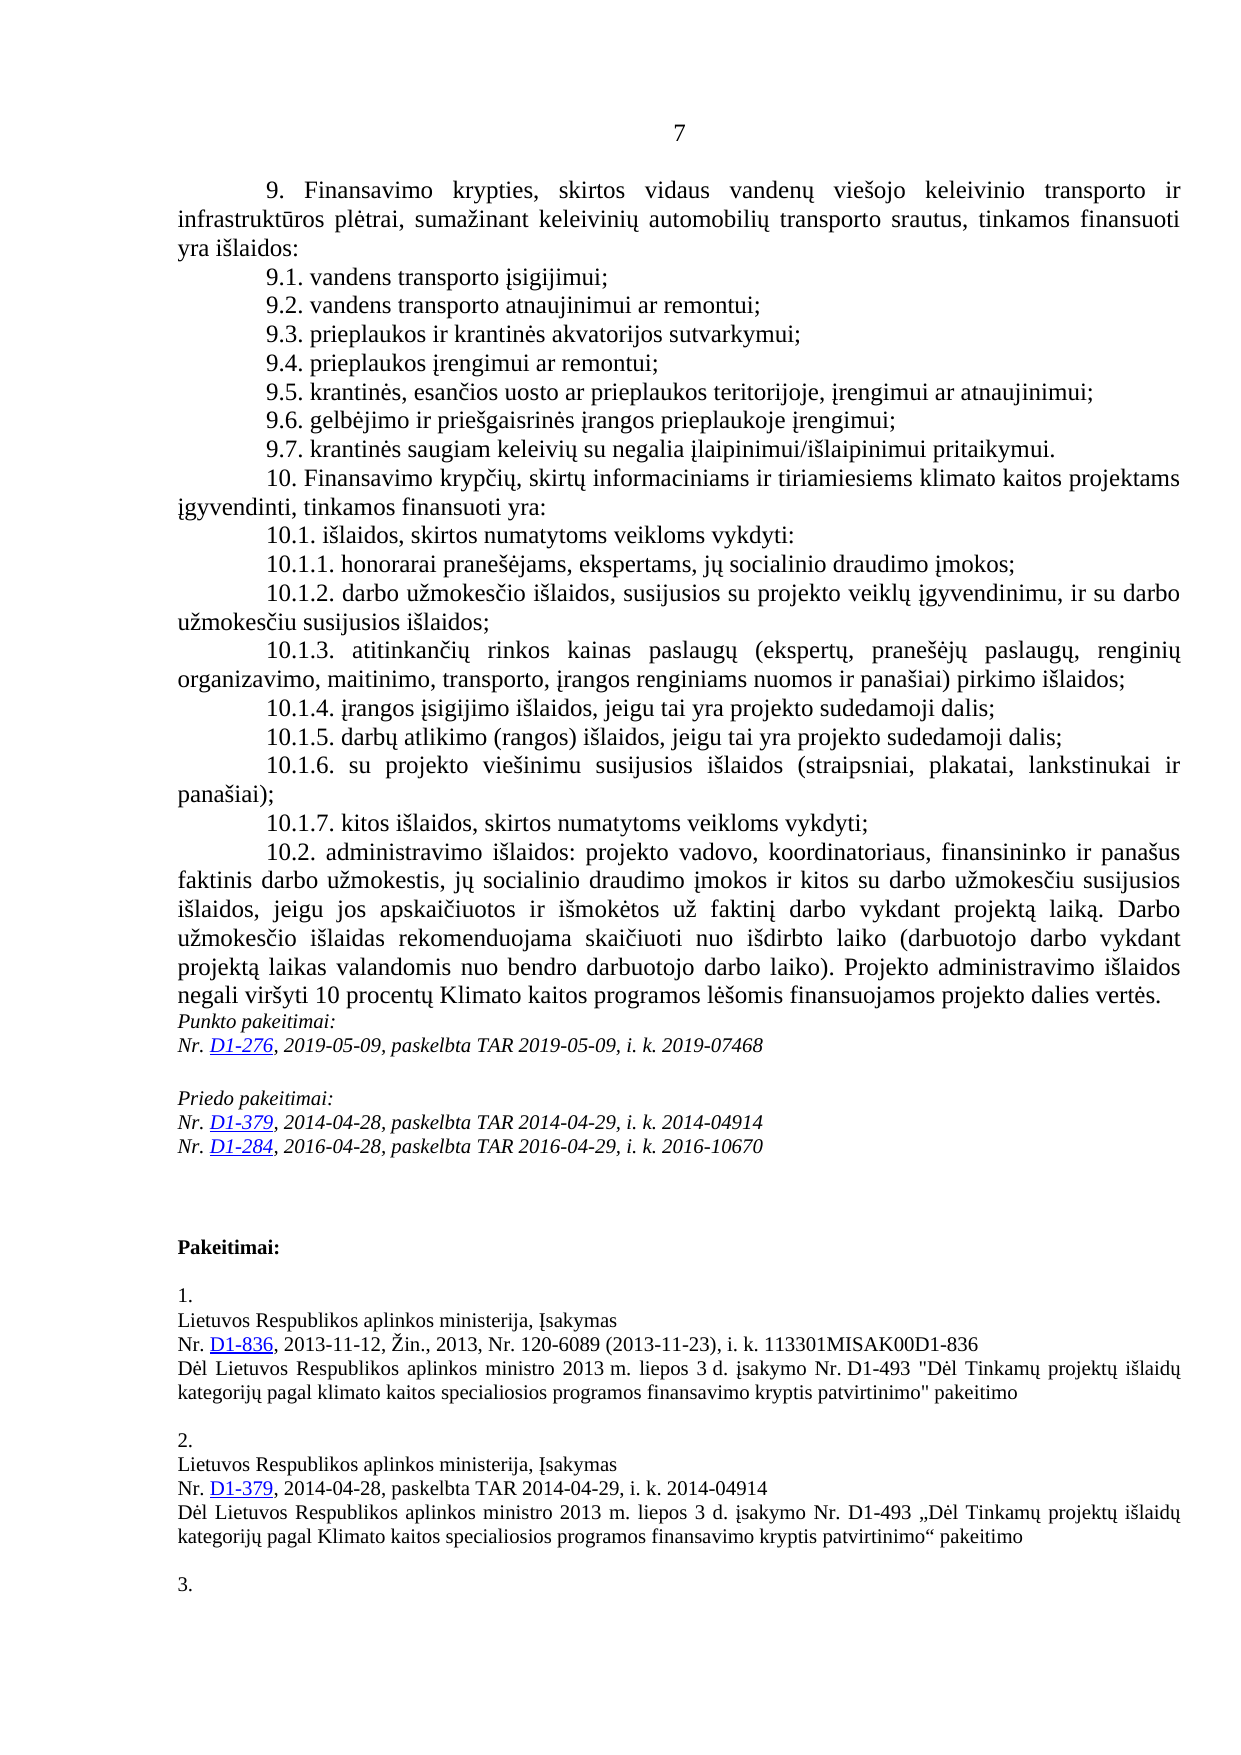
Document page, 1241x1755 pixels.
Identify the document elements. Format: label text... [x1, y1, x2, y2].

text 9.6. gelbėjimo ir priešgaisrinės įrangos prieplaukoje įrengimui; [177, 406, 1181, 434]
text Nr. D1-276, 2019-05-09, paskelbta TAR 2019-05-09, i. k. 2019-07468 [177, 1033, 1181, 1057]
text 10.1.6. su projekto viešinimu susijusios išlaidos (straipsniai, plakatai, lankstinukai ir panašiai); [177, 751, 1181, 808]
text 2. [177, 1428, 1181, 1452]
text 10.1.2. darbo užmokesčio išlaidos, susijusios su projekto veiklų įgyvendinimu, ir su darbo užmokesčiu susijusios išlaidos; [177, 578, 1181, 636]
text 10.1.7. kitos išlaidos, skirtos numatytoms veikloms vykdyti; [177, 808, 1181, 837]
text 9.1. vandens transporto įsigijimui; [177, 262, 1181, 291]
text Pakeitimai: [177, 1235, 1181, 1259]
text 10.1. išlaidos, skirtos numatytoms veikloms vykdyti: [177, 521, 1181, 549]
text Punkto pakeitimai: [177, 1009, 1181, 1033]
text 3. [177, 1572, 1181, 1596]
text Nr. D1-379, 2014-04-28, paskelbta TAR 2014-04-29, i. k. 2014-04914 [177, 1476, 1181, 1500]
text 10.1.3. atitinkančių rinkos kainas paslaugų (ekspertų, pranešėjų paslaugų, renginių organizavimo, maitinimo, transporto, įrangos renginiams nuomos ir panašiai) pirkimo išlaidos; [177, 636, 1181, 693]
text Dėl Lietuvos Respublikos aplinkos ministro 2013 m. liepos 3 d. įsakymo Nr. D1-493 „Dėl Tinkamų projektų išlaidų kategorijų pagal Klimato kaitos specialiosios programos finansavimo kryptis patvirtinimo“ pakeitimo [177, 1500, 1181, 1548]
text 10.1.1. honorarai pranešėjams, ekspertams, jų socialinio draudimo įmokos; [177, 549, 1181, 578]
text Dėl Lietuvos Respublikos aplinkos ministro 2013 m. liepos 3 d. įsakymo Nr. D1-493 "Dėl Tinkamų projektų išlaidų kategorijų pagal klimato kaitos specialiosios programos finansavimo kryptis patvirtinimo" pakeitimo [177, 1356, 1181, 1404]
text Priedo pakeitimai: [177, 1086, 1181, 1110]
text Lietuvos Respublikos aplinkos ministerija, Įsakymas [177, 1307, 1181, 1332]
text Nr. D1-379, 2014-04-28, paskelbta TAR 2014-04-29, i. k. 2014-04914 [177, 1110, 1181, 1134]
text 9.5. krantinės, esančios uosto ar prieplaukos teritorijoje, įrengimui ar atnaujinimui; [177, 377, 1181, 406]
text 9.2. vandens transporto atnaujinimui ar remontui; [177, 291, 1181, 319]
text 10. Finansavimo krypčių, skirtų informaciniams ir tiriamiesiems klimato kaitos projektams įgyvendinti, tinkamos finansuoti yra: [177, 463, 1181, 521]
text 9.7. krantinės saugiam keleivių su negalia įlaipinimui/išlaipinimui pritaikymui. [177, 434, 1181, 463]
text Nr. D1-284, 2016-04-28, paskelbta TAR 2016-04-29, i. k. 2016-10670 [177, 1134, 1181, 1158]
text 10.2. administravimo išlaidos: projekto vadovo, koordinatoriaus, finansininko ir panašus faktinis darbo užmokestis, jų socialinio draudimo įmokos ir kitos su darbo užmokesčiu susijusios išlaidos, jeigu jos apskaičiuotos ir išmokėtos už faktinį darbo vykdant projektą laiką. Darbo užmokesčio išlaidas rekomenduojama skaičiuoti nuo išdirbto laiko (darbuotojo darbo vykdant projektą laikas valandomis nuo bendro darbuotojo darbo laiko). Projekto administravimo išlaidos negali viršyti 10 procentų Klimato kaitos programos lėšomis finansuojamos projekto dalies vertės. [177, 837, 1181, 1009]
text 10.1.5. darbų atlikimo (rangos) išlaidos, jeigu tai yra projekto sudedamoji dalis; [177, 722, 1181, 751]
text Nr. D1-836, 2013-11-12, Žin., 2013, Nr. 120-6089 (2013-11-23), i. k. 113301MISAK00D1-836 [177, 1332, 1181, 1356]
text 1. [177, 1283, 1181, 1307]
text 9.4. prieplaukos įrengimui ar remontui; [177, 348, 1181, 377]
text Lietuvos Respublikos aplinkos ministerija, Įsakymas [177, 1452, 1181, 1476]
text 9. Finansavimo krypties, skirtos vidaus vandenų viešojo keleivinio transporto ir infrastruktūros plėtrai, sumažinant keleivinių automobilių transporto srautus, tinkamos finansuoti yra išlaidos: [177, 176, 1181, 262]
text 10.1.4. įrangos įsigijimo išlaidos, jeigu tai yra projekto sudedamoji dalis; [177, 693, 1181, 722]
text 9.3. prieplaukos ir krantinės akvatorijos sutvarkymui; [177, 319, 1181, 348]
